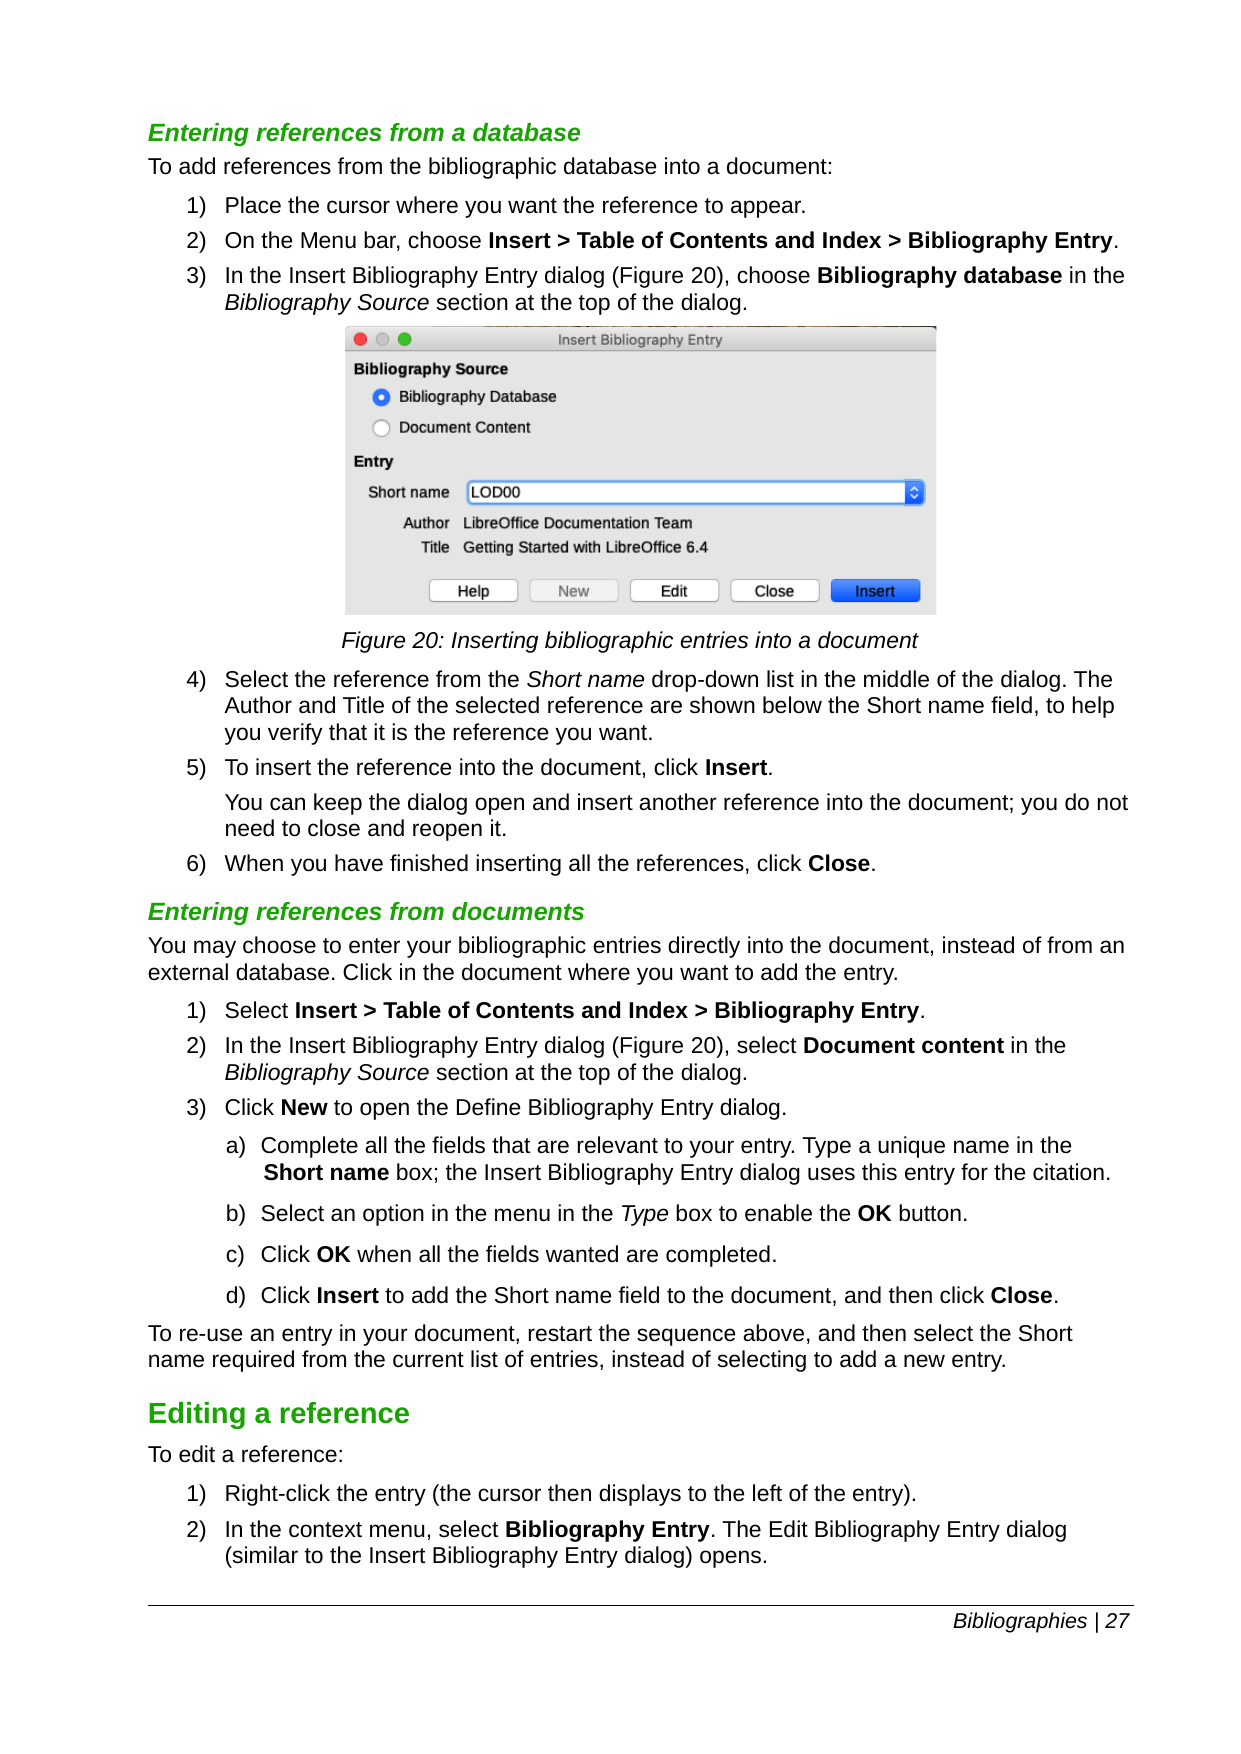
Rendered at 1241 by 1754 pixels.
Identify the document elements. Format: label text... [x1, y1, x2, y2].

list In the Insert Bibliography Entry dialog (Figure 20), choose Bibliography database in the Bibliography Source section at the top of the dialog. [207, 262, 1134, 315]
list Click New to open the Define Bibliography Entry dialog. [207, 1094, 1134, 1120]
list Place the cursor where you want the reference to appear. [207, 192, 1134, 218]
list On the Menu bar, choose Insert > Table of Contents and Index > Bibliography Entry. [207, 227, 1134, 253]
list To insert the reference into the document, click Insert. [207, 754, 1134, 780]
list When you have finished inserting all the references, click Close. [207, 850, 1134, 877]
list In the context menu, select Bibliography Entry. The Edit Bibliography Entry dialog (similar to the Insert Bibliography Entry dialog) opens. [207, 1516, 1134, 1568]
list Click OK when all the fields wanted are completed. [223, 1238, 1134, 1270]
list Right-click the entry (the cursor then displays to the left of the entry). [207, 1480, 1134, 1507]
picture [345, 326, 937, 615]
list Select Insert > Table of Contents and Index > Bibliography Entry. [207, 997, 1134, 1024]
list You can keep the dialog open and insert another reference into the document; you do not need to close and reopen it. [207, 789, 1134, 842]
subtitle Editing a reference [148, 1396, 1134, 1430]
list To edit a reference: [148, 1441, 1134, 1468]
list Select an option in the menu in the Type box to enable the OK button. [223, 1197, 1134, 1229]
subtitle Entering references from a database [148, 118, 1134, 147]
list Complete all the fields that are relevant to your entry. Type a unique name in the Short name box; the Insert Bibliography Entry dialog uses this entry for the citation. [223, 1129, 1134, 1188]
list In the Insert Bibliography Entry dialog (Figure 20), select Document content in the Bibliography Source section at the top of the dialog. [207, 1032, 1134, 1085]
list Select the reference from the Short name drop-down list in the middle of the dialog. The Author and Title of the selected reference are shown below the Short name field, to help you verify that it is the reference you want. [207, 666, 1134, 745]
subtitle Entering references from documents [148, 897, 1134, 926]
list To add references from the bibliographic database into a document: [148, 153, 1134, 179]
text Figure 20: Inserting bibliographic entries into a document [341, 627, 941, 653]
text To re-use an entry in your document, restart the sequence above, and then select the Short name required from the current list of entries, instead of selecting to add a new entry. [148, 1320, 1134, 1372]
text You may choose to enter your bibliographic entries directly into the document, instead of from an external database. Click in the document where you want to add the entry. [148, 932, 1134, 985]
list Click Insert to add the Short name field to the document, and then click Close. [223, 1279, 1134, 1311]
